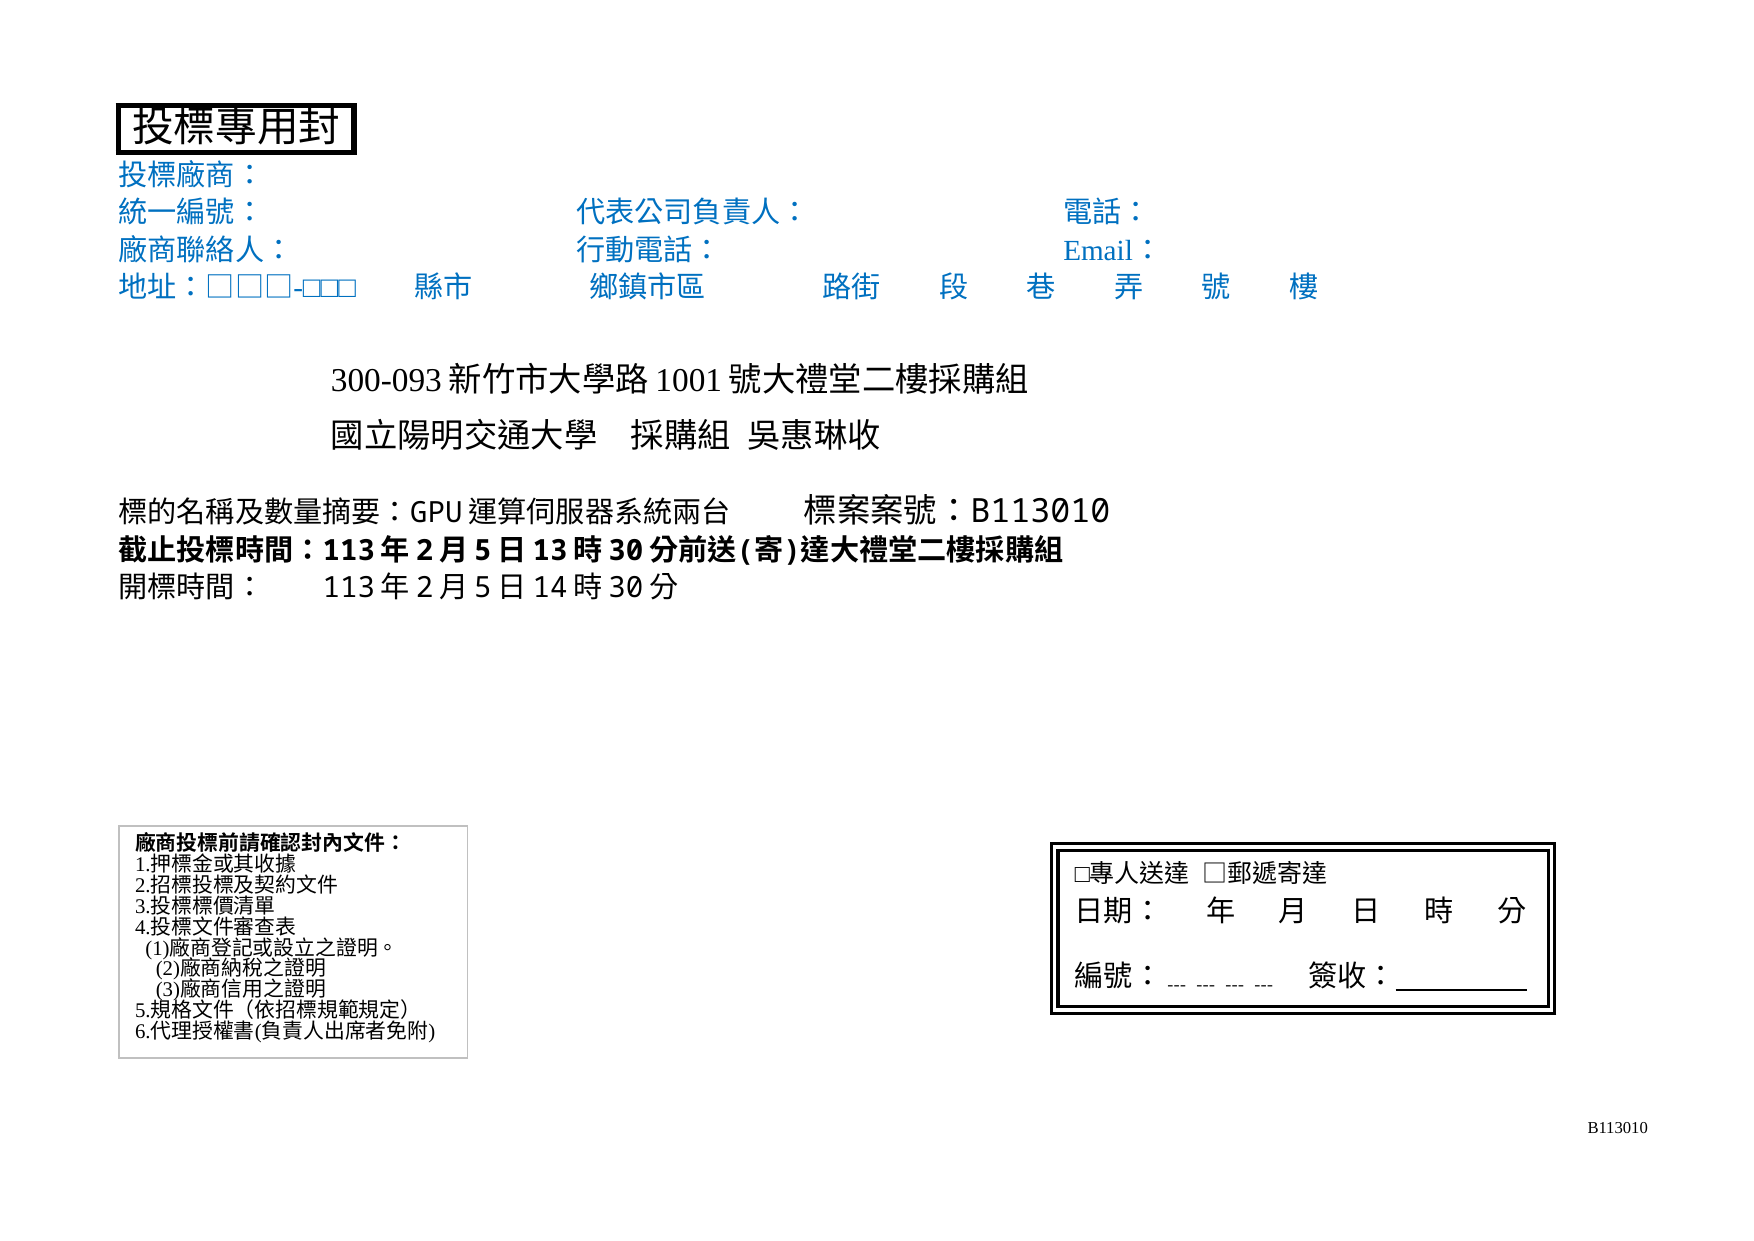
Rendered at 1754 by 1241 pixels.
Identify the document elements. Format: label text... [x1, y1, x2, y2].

text 2.招標投標及契約文件 [135, 876, 452, 897]
text (3)廠商信用之證明 [135, 980, 452, 1001]
text 投標廠商： [118, 155, 1648, 193]
text 300-093新竹市大學路1001號大禮堂二樓採購組 [331, 361, 1648, 399]
text 國立陽明交通大學 採購組 吳惠琳收 [331, 418, 1648, 455]
text 日期： 年 月 日 時 分 [1074, 888, 1532, 930]
text 編號：﹍﹍﹍﹍ 簽收： [1074, 961, 1532, 992]
text 標的名稱及數量摘要：GPU運算伺服器系統兩台 標案案號：B113010 [118, 493, 1648, 530]
text (2)廠商納稅之證明 [135, 959, 452, 980]
table_header 投標專用封 [121, 108, 351, 150]
text □專人送達 □郵遞寄達 [1074, 859, 1532, 888]
text 統一編號： 代表公司負責人： 電話： [118, 193, 1648, 230]
text 地址：□□□-□□□ 縣市 鄉鎮市區 路街 段 巷 弄 號 樓 [118, 268, 1648, 305]
text 截止投標時間：113年2月5日13時30分前送(寄)達大禮堂二樓採購組 [118, 530, 1648, 568]
text 廠商投標前請確認封內文件： [135, 834, 452, 855]
text 開標時間： 113年2月5日14時30分 [118, 568, 1648, 605]
text 廠商聯絡人： 行動電話： Email： [118, 230, 1648, 268]
text 1.押標金或其收據 [135, 855, 452, 876]
text 4.投標文件審查表 [135, 917, 452, 938]
text (1)廠商登記或設立之證明。 [135, 938, 452, 959]
text 3.投標標價清單 [135, 897, 452, 917]
text 5.規格文件（依招標規範規定） [135, 1001, 452, 1022]
text 6.代理授權書(負責人出席者免附) [135, 1022, 452, 1042]
